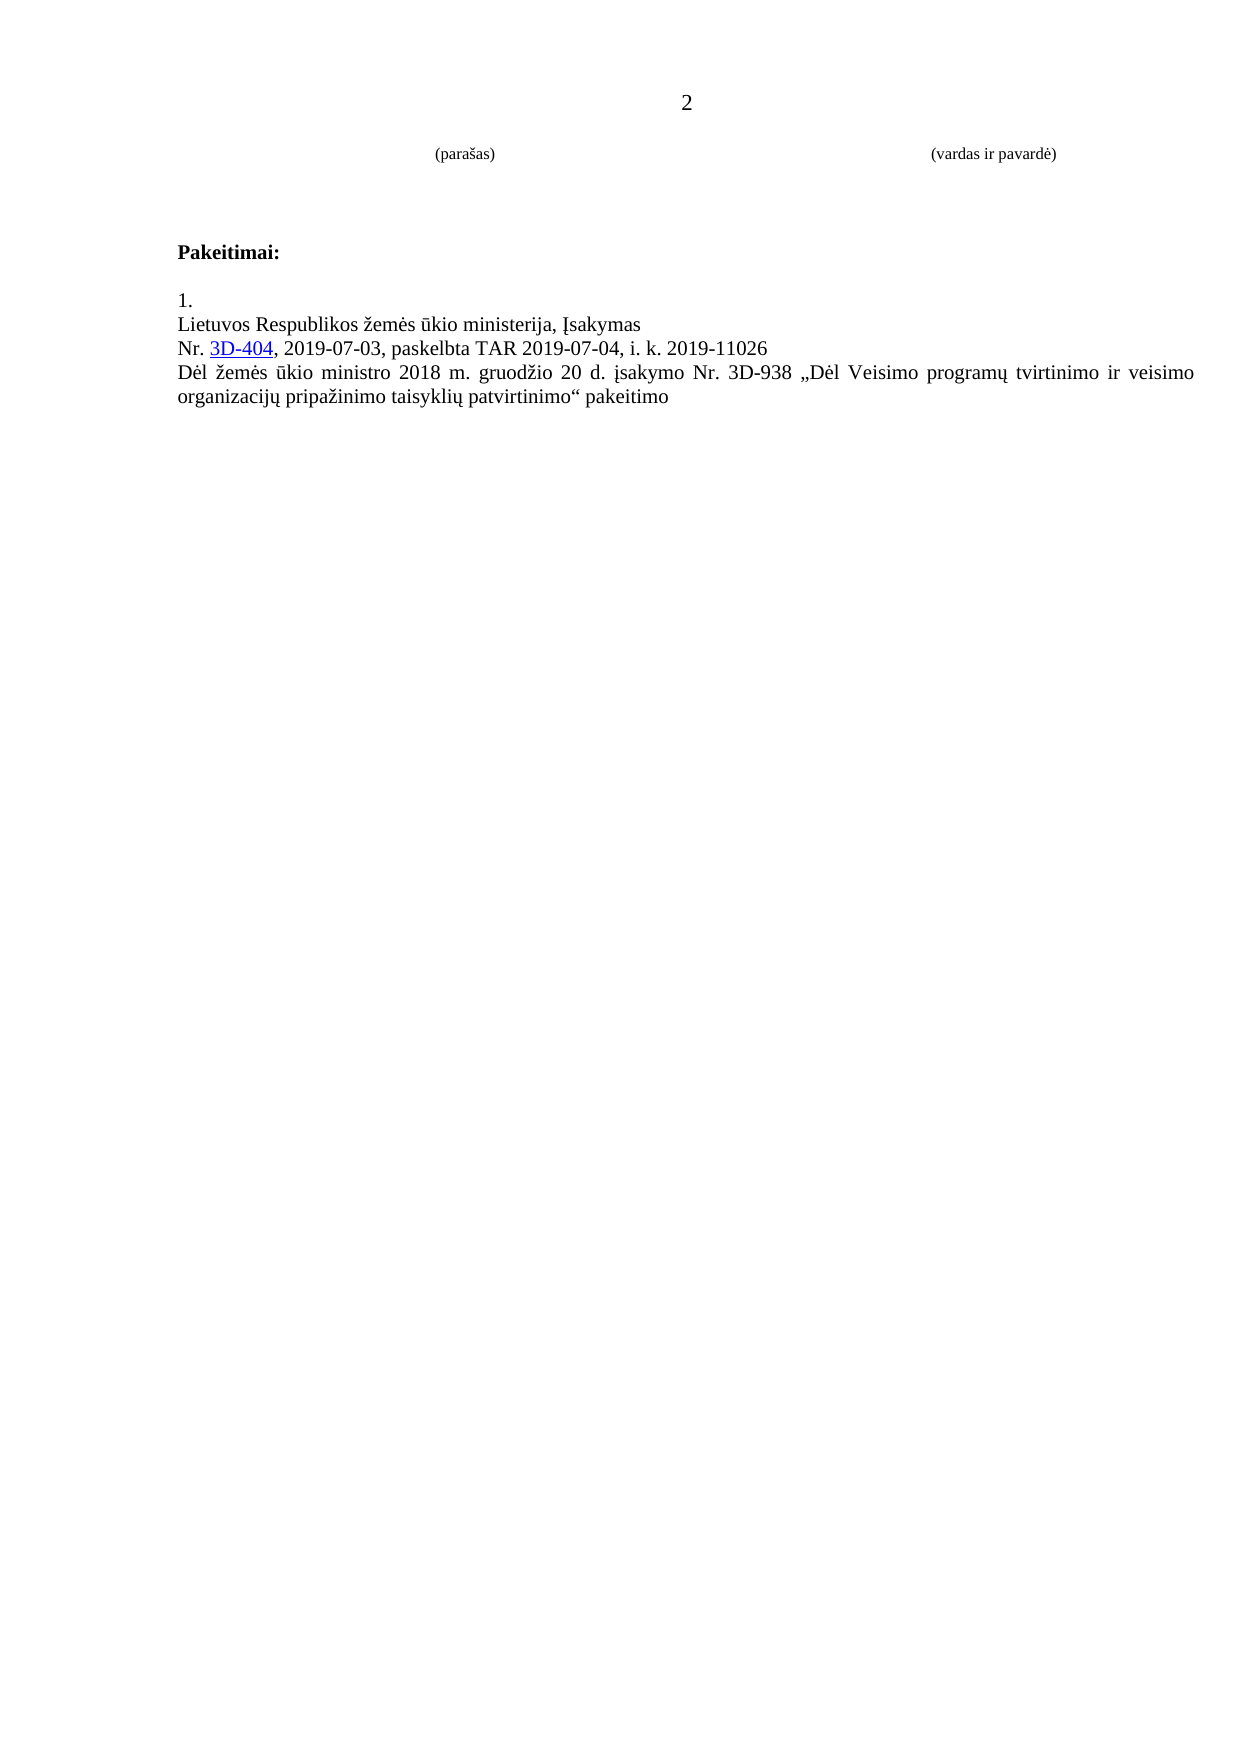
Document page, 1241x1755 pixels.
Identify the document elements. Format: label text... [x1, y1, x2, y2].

text 1. [177, 288, 1196, 312]
table_cell (vardas ir pavardė) [674, 144, 1207, 163]
text Pakeitimai: [177, 240, 1196, 264]
text Lietuvos Respublikos žemės ūkio ministerija, Įsakymas [177, 312, 1196, 336]
text Nr. 3D-404, 2019-07-03, paskelbta TAR 2019-07-04, i. k. 2019-11026 [177, 336, 1196, 360]
table_cell (parašas) [177, 144, 673, 163]
text Dėl žemės ūkio ministro 2018 m. gruodžio 20 d. įsakymo Nr. 3D-938 „Dėl Veisimo programų tvirtinimo ir veisimo organizacijų pripažinimo taisyklių patvirtinimo“ pakeitimo [177, 360, 1196, 408]
